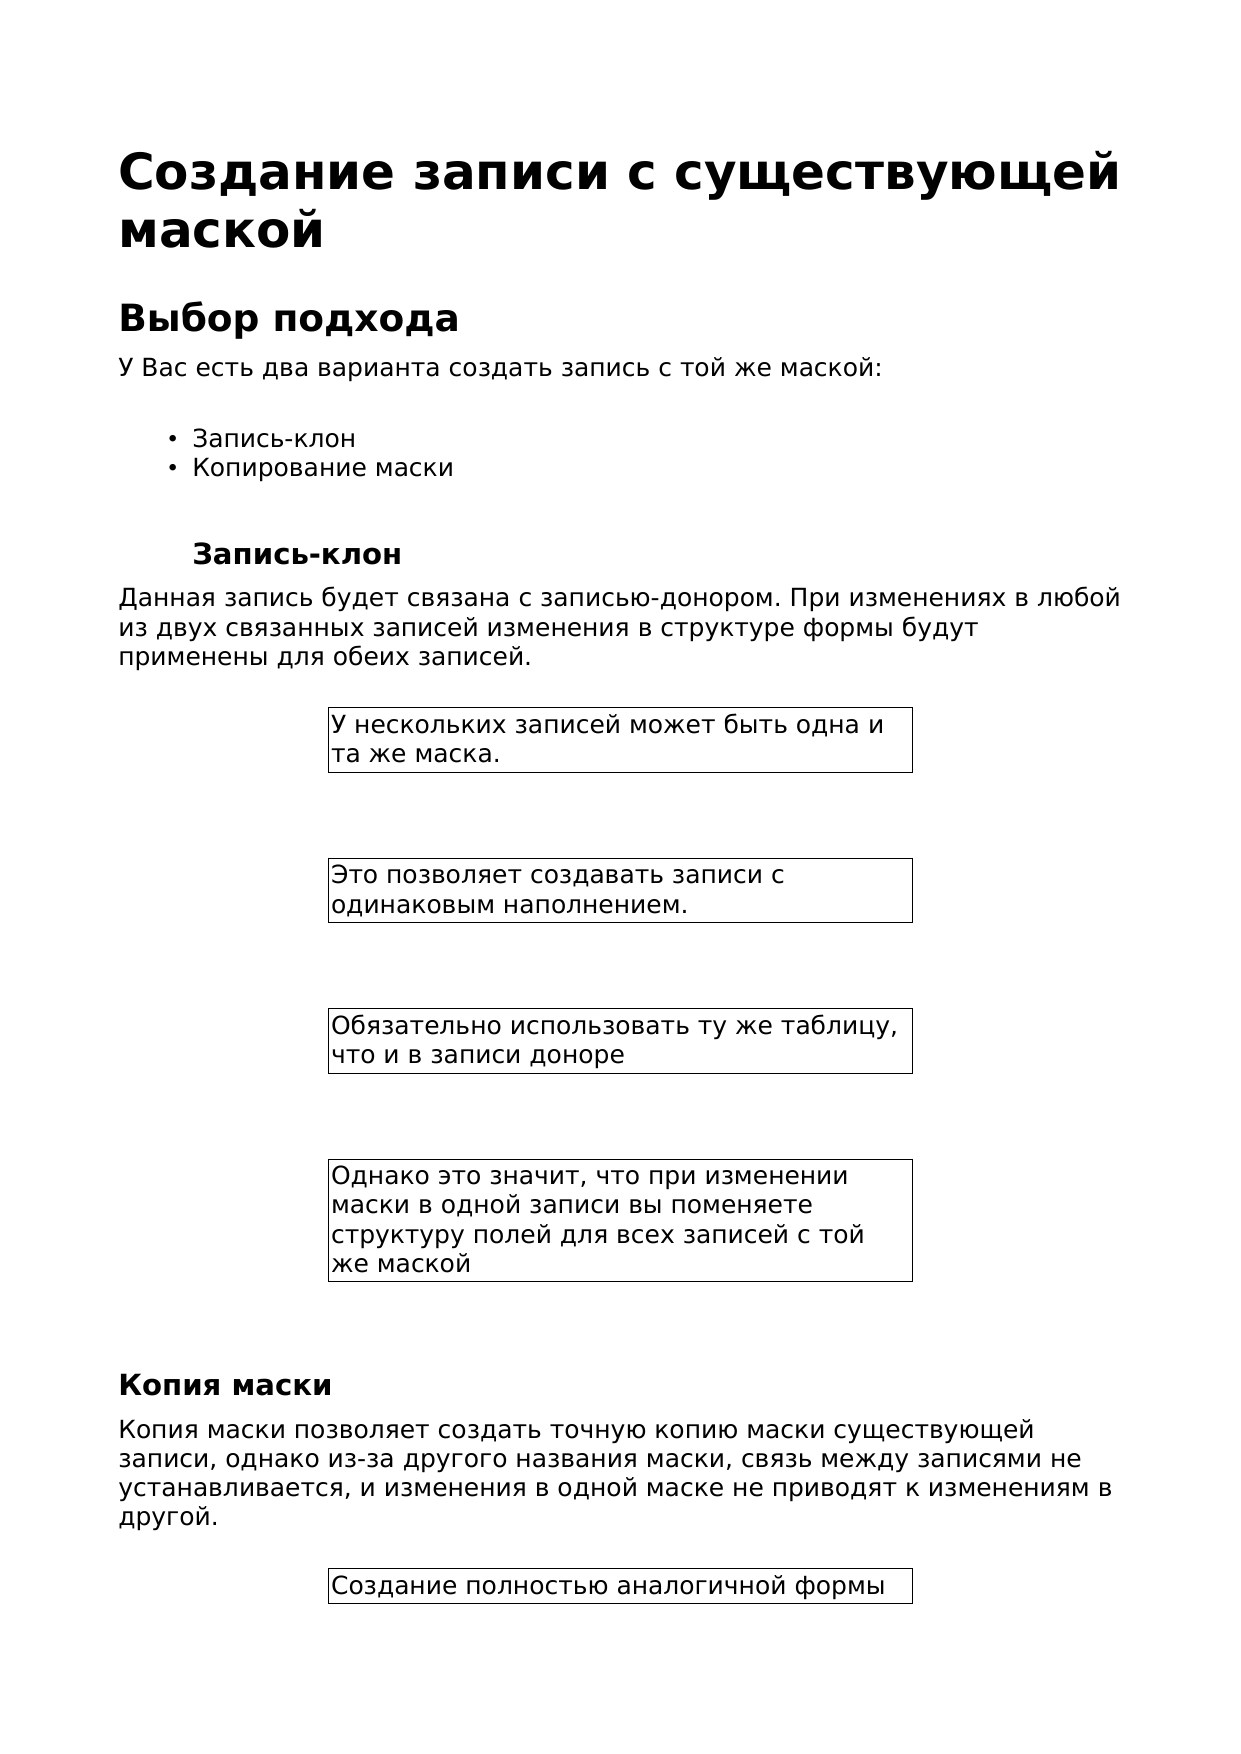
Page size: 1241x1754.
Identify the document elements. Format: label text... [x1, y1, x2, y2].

list Копирование маски [177, 453, 1122, 483]
table_header Однако это значит, что при изменении маски в одной записи вы поменяете структуру полей для всех записей с той же маской [329, 1160, 912, 1281]
text Копия маски позволяет создать точную копию маски существующей записи, однако из-за другого названия маски, связь между записями не устанавливается, и изменения в одной маске не приводят к изменениям в другой. [118, 1415, 1122, 1532]
subtitle Создание записи с существующей маской [118, 143, 1122, 259]
subtitle Запись-клон [177, 537, 1122, 571]
subtitle Выбор подхода [118, 297, 1122, 341]
text Данная запись будет связана с записью-донором. При изменениях в любой из двух связанных записей изменения в структуре формы будут применены для обеих записей. [118, 584, 1122, 671]
table_header Обязательно использовать ту же таблицу, что и в записи доноре [329, 1009, 912, 1072]
table_header У нескольких записей может быть одна и та же маска. [329, 708, 912, 772]
table_header Создание полностью аналогичной формы [329, 1569, 912, 1603]
list Запись-клон [177, 424, 1122, 453]
table_header Это позволяет создавать записи с одинаковым наполнением. [329, 859, 912, 922]
text У Вас есть два варианта создать запись с той же маской: [118, 353, 1122, 382]
subtitle Копия маски [118, 1369, 1122, 1403]
